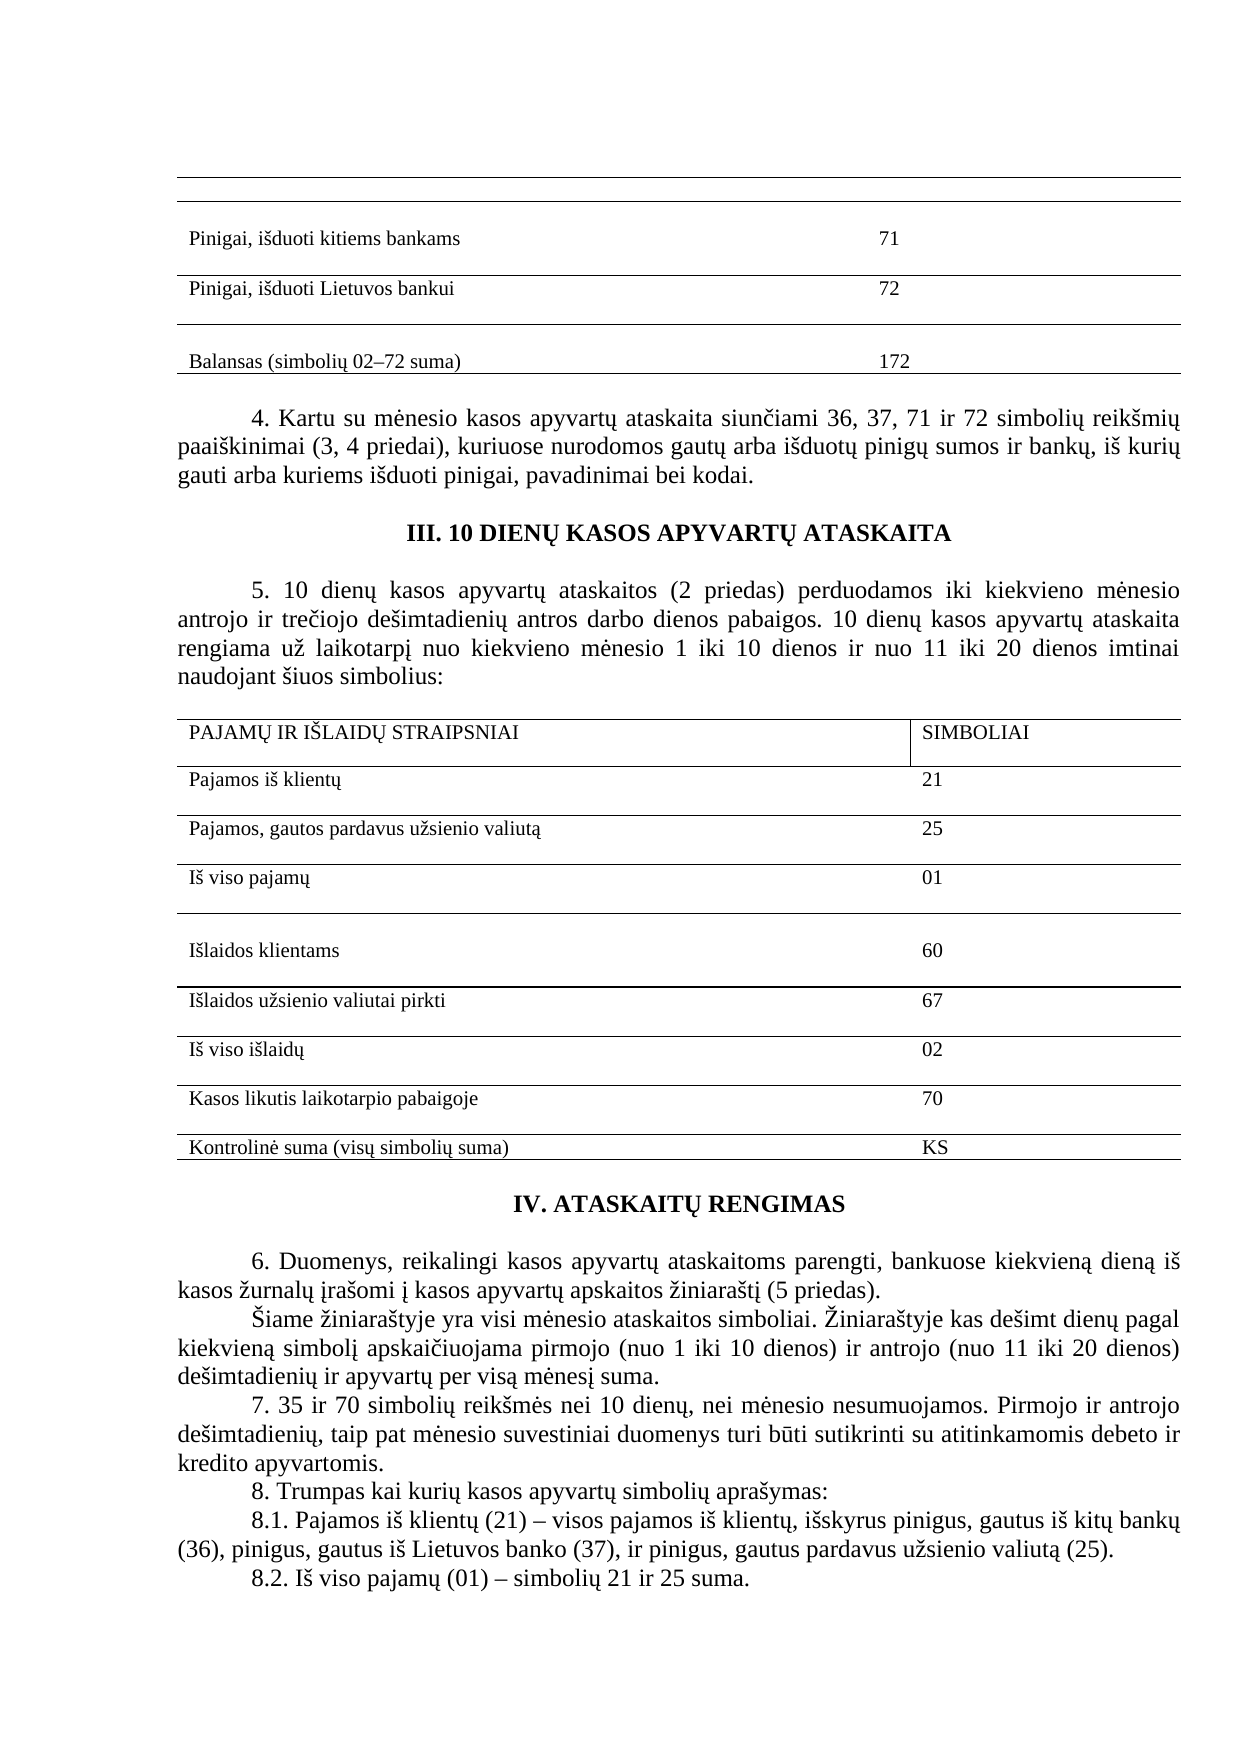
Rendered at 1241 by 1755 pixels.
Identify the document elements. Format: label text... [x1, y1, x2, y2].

table_cell [177, 889, 911, 913]
table_cell 25 [911, 816, 1181, 840]
table_cell KS [911, 1135, 1181, 1159]
table_cell 70 [911, 1086, 1181, 1110]
table_cell [177, 1110, 911, 1134]
table_cell [177, 202, 867, 226]
table_cell [177, 178, 867, 201]
table_cell [868, 300, 1181, 324]
table_cell Pajamos, gautos pardavus užsienio valiutą [177, 816, 911, 840]
table_cell [911, 1061, 1181, 1085]
table_cell [868, 250, 1181, 274]
text III. 10 DIENŲ KASOS APYVARTŲ ATASKAITA [177, 518, 1181, 546]
text IV. ATASKAITŲ RENGIMAS [177, 1189, 1181, 1218]
table_cell Pajamos iš klientų [177, 767, 911, 791]
table_cell [177, 250, 867, 274]
text 8. Trumpas kai kurių kasos apyvartų simbolių aprašymas: [177, 1476, 1181, 1505]
text 5. 10 dienų kasos apyvartų ataskaitos (2 priedas) perduodamos iki kiekvieno mėnesio antrojo ir trečiojo dešimtadienių antros darbo dienos pabaigos. 10 dienų kasos apyvartų ataskaita rengiama už laikotarpį nuo kiekvieno mėnesio 1 iki 10 dienos ir nuo 11 iki 20 dienos imtinai naudojant šiuos simbolius: [177, 575, 1181, 690]
table_cell [911, 963, 1181, 986]
table_cell 72 [868, 276, 1181, 299]
table_cell 01 [911, 865, 1181, 889]
table_cell [911, 914, 1181, 938]
table_cell [911, 1110, 1181, 1134]
table_cell [868, 202, 1181, 226]
table_cell [177, 963, 911, 986]
text 7. 35 ir 70 simbolių reikšmės nei 10 dienų, nei mėnesio nesumuojamos. Pirmojo ir antrojo dešimtadienių, taip pat mėnesio suvestiniai duomenys turi būti sutikrinti su atitinkamomis debeto ir kredito apyvartomis. [177, 1390, 1181, 1476]
table_cell [911, 889, 1181, 913]
table_cell [177, 914, 911, 938]
table_cell [177, 1061, 911, 1085]
text 8.2. Iš viso pajamų (01) – simbolių 21 ir 25 suma. [177, 1563, 1181, 1591]
table_cell Pinigai, išduoti Lietuvos bankui [177, 276, 867, 299]
text Šiame žiniaraštyje yra visi mėnesio ataskaitos simboliai. Žiniaraštyje kas dešimt dienų pagal kiekvieną simbolį apskaičiuojama pirmojo (nuo 1 iki 10 dienos) ir antrojo (nuo 11 iki 20 dienos) dešimtadienių ir apyvartų per visą mėnesį suma. [177, 1304, 1181, 1390]
table_cell 67 [911, 988, 1181, 1012]
table_cell Iš viso pajamų [177, 865, 911, 889]
table_cell Kasos likutis laikotarpio pabaigoje [177, 1086, 911, 1110]
text 4. Kartu su mėnesio kasos apyvartų ataskaita siunčiami 36, 37, 71 ir 72 simbolių reikšmių paaiškinimai (3, 4 priedai), kuriuose nurodomos gautų arba išduotų pinigų sumos ir bankų, iš kurių gauti arba kuriems išduoti pinigai, pavadinimai bei kodai. [177, 403, 1181, 489]
table_cell 71 [868, 226, 1181, 250]
table_cell Kontrolinė suma (visų simbolių suma) [177, 1135, 911, 1159]
table_cell [177, 840, 911, 864]
table_cell [911, 1012, 1181, 1036]
text 6. Duomenys, reikalingi kasos apyvartų ataskaitoms parengti, bankuose kiekvieną dieną iš kasos žurnalų įrašomi į kasos apyvartų apskaitos žiniaraštį (5 priedas). [177, 1246, 1181, 1304]
table_cell Iš viso išlaidų [177, 1037, 911, 1061]
table_cell [177, 791, 911, 815]
table_cell [177, 300, 867, 324]
table_cell Išlaidos užsienio valiutai pirkti [177, 988, 911, 1012]
table_cell 21 [911, 767, 1181, 791]
table_cell [177, 1012, 911, 1036]
table_cell [177, 325, 867, 349]
table_header PAJAMŲ IR IŠLAIDŲ STRAIPSNIAI [177, 720, 910, 766]
table_cell 60 [911, 938, 1181, 962]
text 8.1. Pajamos iš klientų (21) – visos pajamos iš klientų, išskyrus pinigus, gautus iš kitų bankų (36), pinigus, gautus iš Lietuvos banko (37), ir pinigus, gautus pardavus užsienio valiutą (25). [177, 1505, 1181, 1563]
table_header SIMBOLIAI [911, 720, 1181, 766]
table_cell [911, 840, 1181, 864]
table_cell Išlaidos klientams [177, 938, 911, 962]
table_cell [911, 791, 1181, 815]
table_cell Pinigai, išduoti kitiems bankams [177, 226, 867, 250]
table_cell [868, 178, 1181, 201]
table_cell Balansas (simbolių 02–72 suma) [177, 349, 867, 373]
table_cell 172 [868, 349, 1181, 373]
table_cell 02 [911, 1037, 1181, 1061]
table_cell [868, 325, 1181, 349]
